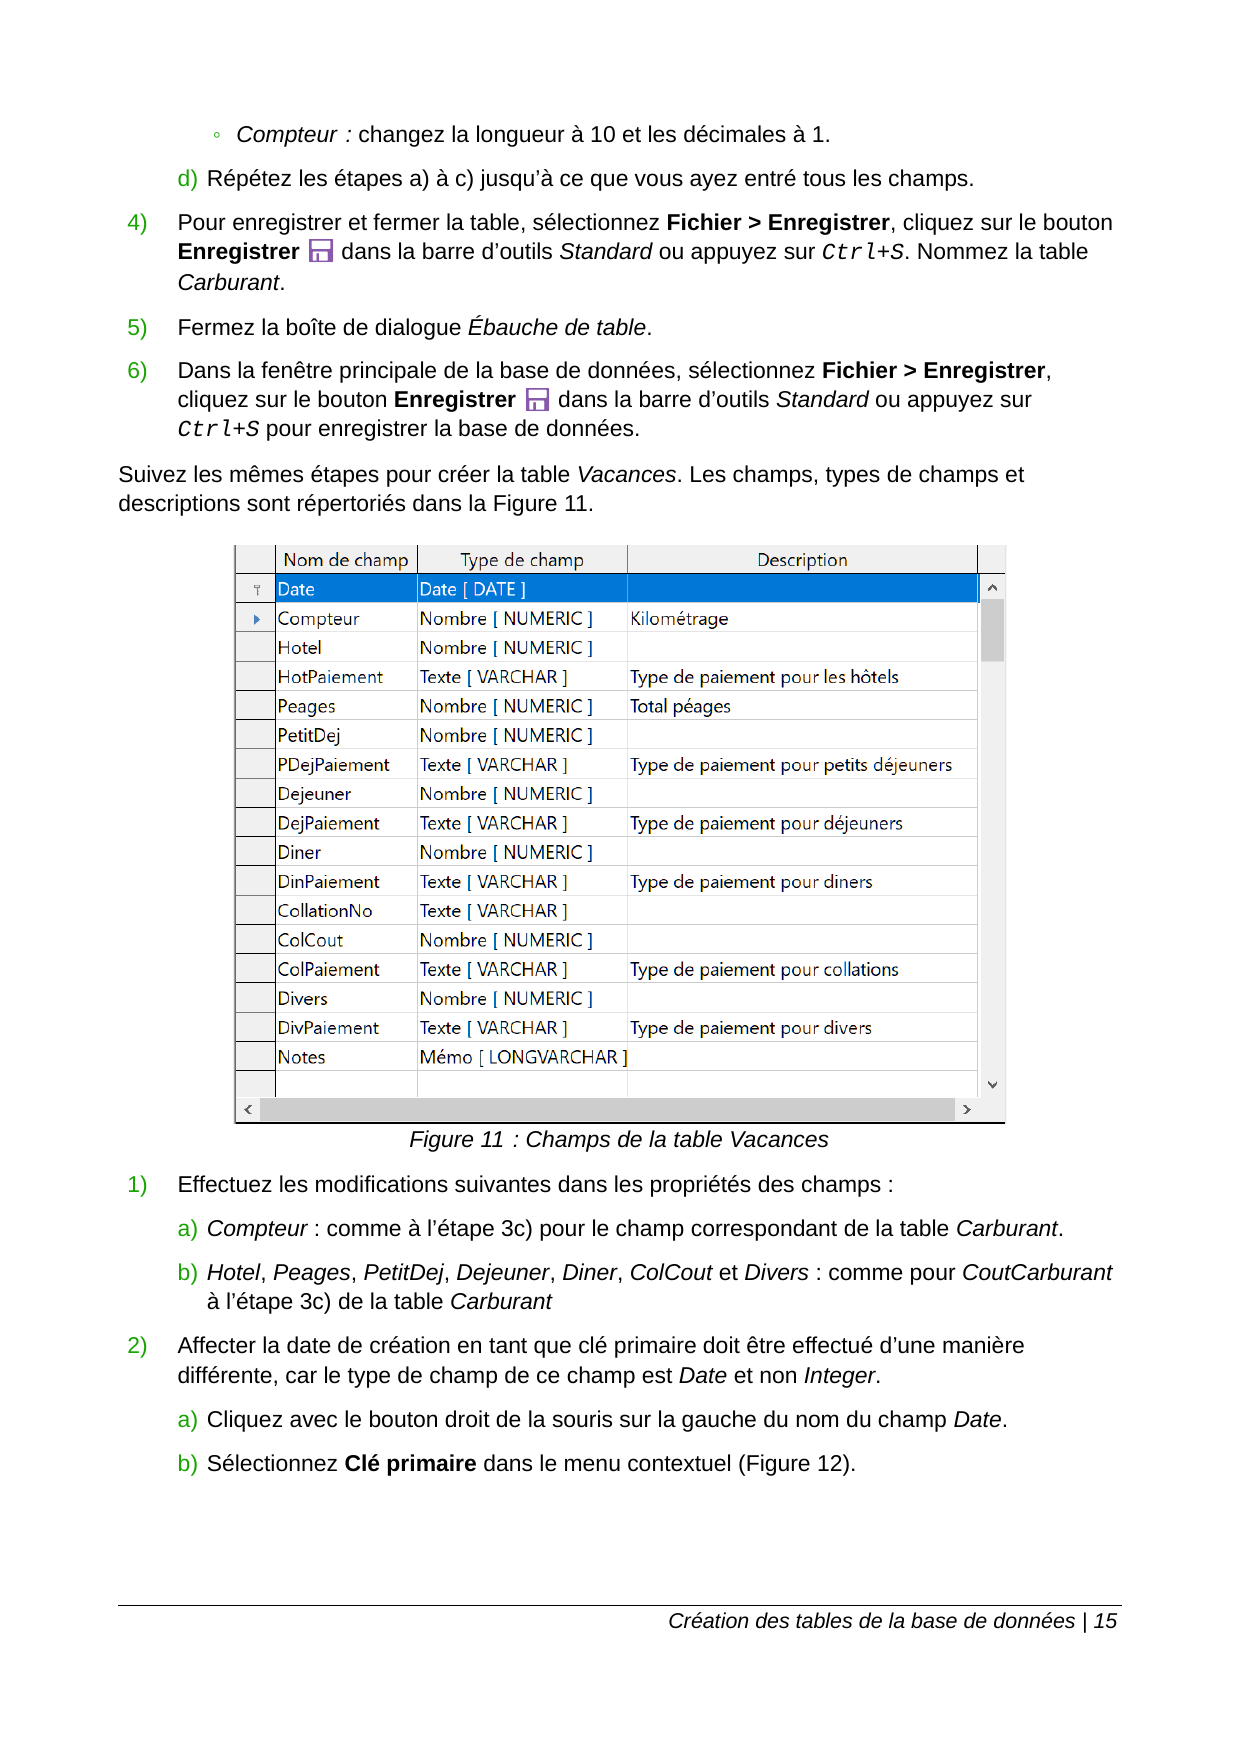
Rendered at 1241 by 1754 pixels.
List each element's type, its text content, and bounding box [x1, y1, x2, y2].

list Cliquez avec le bouton droit de la souris sur la gauche du nom du champ Date. [171, 1403, 1122, 1432]
list Pour enregistrer et fermer la table, sélectionnez Fichier > Enregistrer, cliquez sur le bouton Enregistrer dans la barre d’outils Standard ou appuyez sur Ctrl+S. Nommez la table Carburant. [148, 206, 1122, 296]
list Effectuez les modifications suivantes dans les propriétés des champs : [148, 1168, 1122, 1197]
list Compteur : comme à l’étape 3c) pour le champ correspondant de la table Carburant. [171, 1212, 1122, 1241]
list Dans la fenêtre principale de la base de données, sélectionnez Fichier > Enregistrer, cliquez sur le bouton Enregistrer dans la barre d’outils Standard ou appuyez sur Ctrl+S pour enregistrer la base de données. [148, 354, 1122, 443]
picture [522, 384, 552, 414]
list Fermez la boîte de dialogue Ébauche de table. [148, 310, 1122, 340]
text Figure 11 : Champs de la table Vacances [118, 1123, 1122, 1153]
picture [305, 235, 336, 265]
picture [233, 545, 1007, 1124]
list Répétez les étapes a) à c) jusqu’à ce que vous ayez entré tous les champs. [171, 162, 1122, 192]
list Sélectionnez Clé primaire dans le menu contextuel (Figure 12). [171, 1447, 1122, 1476]
text Suivez les mêmes étapes pour créer la table Vacances. Les champs, types de champs et descriptions sont répertoriés dans la Figure 11. [118, 457, 1122, 516]
list Hotel, Peages, PetitDej, Dejeuner, Diner, ColCout et Divers : comme pour CoutCarburant à l’étape 3c) de la table Carburant [171, 1256, 1122, 1315]
list Compteur : changez la longueur à 10 et les décimales à 1. [213, 118, 1122, 148]
list Affecter la date de création en tant que clé primaire doit être effectué d’une manière différente, car le type de champ de ce champ est Date et non Integer. [148, 1329, 1122, 1388]
